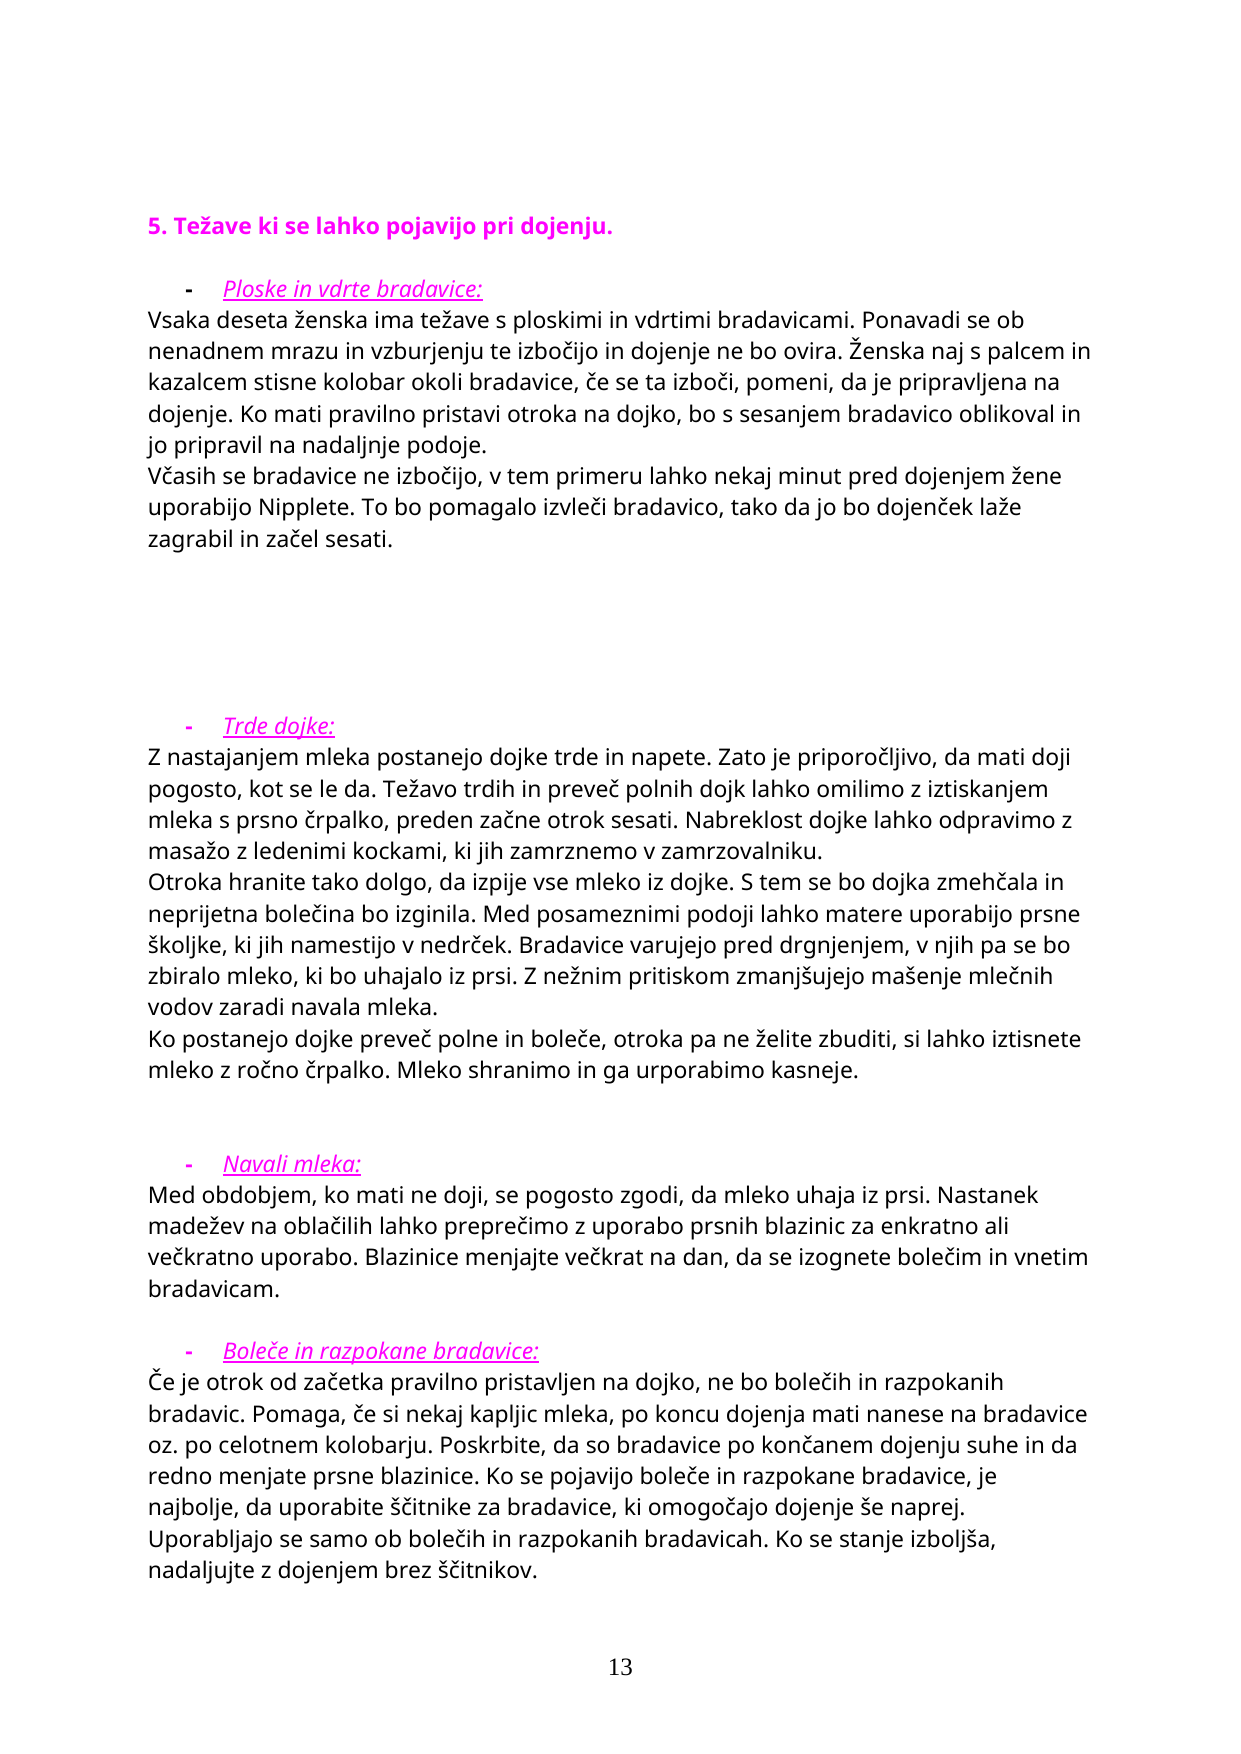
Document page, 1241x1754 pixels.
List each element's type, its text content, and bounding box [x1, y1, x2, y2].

list Trde dojke: [185, 710, 1093, 741]
text Z nastajanjem mleka postanejo dojke trde in napete. Zato je priporočljivo, da mati doji pogosto, kot se le da. Težavo trdih in preveč polnih dojk lahko omilimo z iztiskanjem mleka s prsno črpalko, preden začne otrok sesati. Nabreklost dojke lahko odpravimo z masažo z ledenimi kockami, ki jih zamrznemo v zamrzovalniku. [148, 741, 1093, 866]
text Ko postanejo dojke preveč polne in boleče, otroka pa ne želite zbuditi, si lahko iztisnete mleko z ročno črpalko. Mleko shranimo in ga urporabimo kasneje. [148, 1023, 1093, 1085]
text Vsaka deseta ženska ima težave s ploskimi in vdrtimi bradavicami. Ponavadi se ob nenadnem mrazu in vzburjenju te izbočijo in dojenje ne bo ovira. Ženska naj s palcem in kazalcem stisne kolobar okoli bradavice, če se ta izboči, pomeni, da je pripravljena na dojenje. Ko mati pravilno pristavi otroka na dojko, bo s sesanjem bradavico oblikoval in jo pripravil na nadaljnje podoje. [148, 304, 1093, 460]
text Med obdobjem, ko mati ne doji, se pogosto zgodi, da mleko uhaja iz prsi. Nastanek madežev na oblačilih lahko preprečimo z uporabo prsnih blazinic za enkratno ali večkratno uporabo. Blazinice menjajte večkrat na dan, da se izognete bolečim in vnetim bradavicam. [148, 1179, 1093, 1304]
text Otroka hranite tako dolgo, da izpije vse mleko iz dojke. S tem se bo dojka zmehčala in neprijetna bolečina bo izginila. Med posameznimi podoji lahko matere uporabijo prsne školjke, ki jih namestijo v nedrček. Bradavice varujejo pred drgnjenjem, v njih pa se bo zbiralo mleko, ki bo uhajalo iz prsi. Z nežnim pritiskom zmanjšujejo mašenje mlečnih vodov zaradi navala mleka. [148, 866, 1093, 1023]
list Navali mleka: [185, 1148, 1093, 1179]
list Boleče in razpokane bradavice: [185, 1335, 1093, 1366]
text Včasih se bradavice ne izbočijo, v tem primeru lahko nekaj minut pred dojenjem žene uporabijo Nipplete. To bo pomagalo izvleči bradavico, tako da jo bo dojenček laže zagrabil in začel sesati. [148, 460, 1093, 554]
text Če je otrok od začetka pravilno pristavljen na dojko, ne bo bolečih in razpokanih bradavic. Pomaga, če si nekaj kapljic mleka, po koncu dojenja mati nanese na bradavice oz. po celotnem kolobarju. Poskrbite, da so bradavice po končanem dojenju suhe in da redno menjate prsne blazinice. Ko se pojavijo boleče in razpokane bradavice, je najbolje, da uporabite ščitnike za bradavice, ki omogočajo dojenje še naprej. Uporabljajo se samo ob bolečih in razpokanih bradavicah. Ko se stanje izboljša, nadaljujte z dojenjem brez ščitnikov. [148, 1366, 1093, 1585]
text 5. Težave ki se lahko pojavijo pri dojenju. [148, 210, 1093, 241]
list Ploske in vdrte bradavice: [185, 273, 1093, 304]
